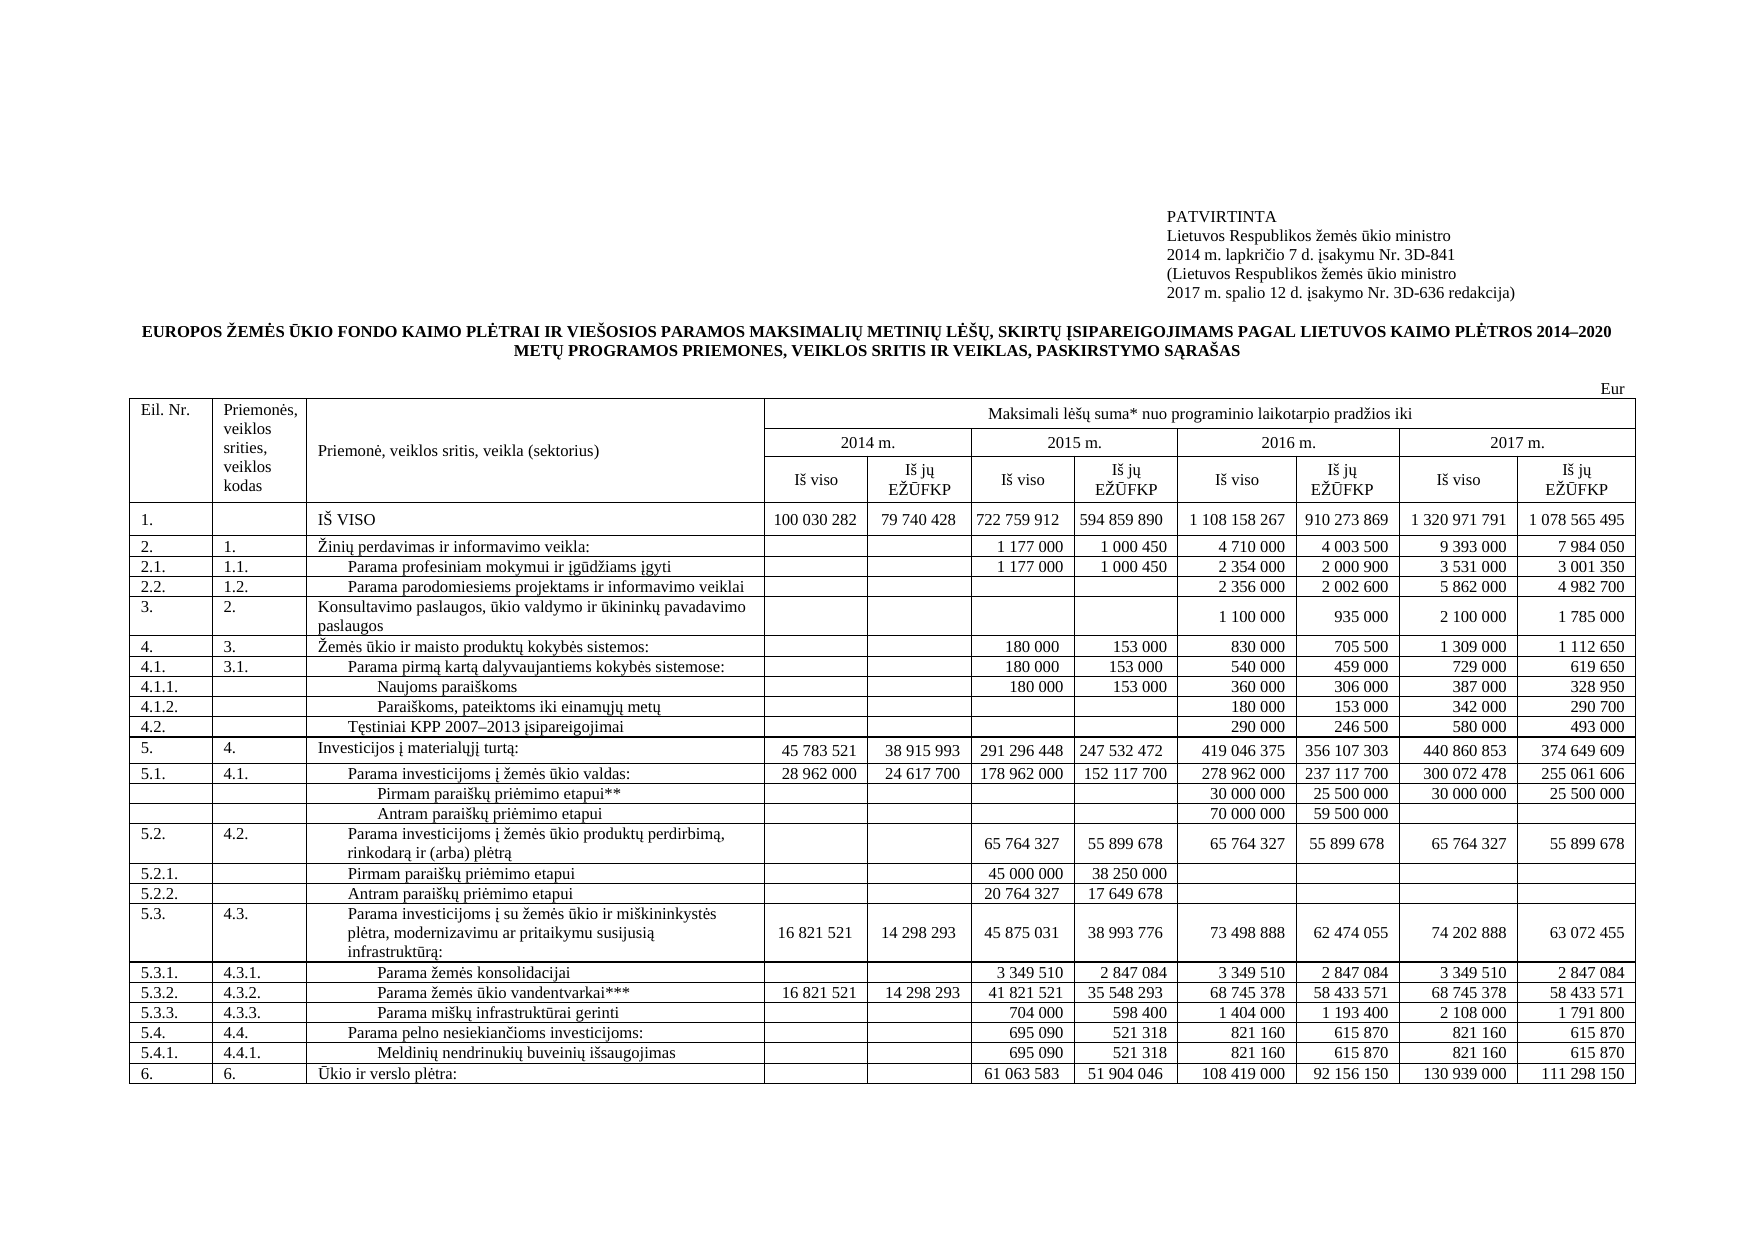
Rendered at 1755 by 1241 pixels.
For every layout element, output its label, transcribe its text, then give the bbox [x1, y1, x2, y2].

table_cell 68 745 378 [1178, 983, 1296, 1002]
table_cell 5.3.3. [130, 1003, 212, 1022]
table_cell 25 500 000 [1518, 784, 1635, 803]
table_cell [765, 824, 867, 862]
table_cell 540 000 [1178, 657, 1296, 676]
table_cell 2 108 000 [1400, 1003, 1517, 1022]
table_cell [868, 717, 971, 736]
table_cell 24 617 700 [868, 764, 971, 783]
table_cell 521 318 [1075, 1023, 1177, 1042]
table_cell [868, 677, 971, 696]
table_cell IŠ VISO [307, 503, 764, 535]
table_cell 5.4. [130, 1023, 212, 1042]
table_cell 5.3.1. [130, 963, 212, 982]
table_cell 695 090 [972, 1023, 1074, 1042]
table_cell [213, 784, 306, 803]
table_cell 55 899 678 [1075, 824, 1177, 862]
table_cell 278 962 000 [1178, 764, 1296, 783]
table_cell [1400, 804, 1517, 823]
table_cell 615 870 [1297, 1023, 1399, 1042]
table_cell 1 320 971 791 [1400, 503, 1517, 535]
table_cell 722 759 912 [972, 503, 1074, 535]
text Lietuvos Respublikos žemės ūkio ministro [1152, 226, 1636, 245]
table_cell 2 002 600 [1297, 577, 1399, 596]
table_cell 4.2. [213, 824, 306, 862]
table_cell 3. [130, 597, 212, 635]
table_cell 4.2. [130, 717, 212, 736]
table_cell Meldinių nendrinukių buveinių išsaugojimas [307, 1043, 764, 1062]
table_cell 5.3.2. [130, 983, 212, 1002]
table_cell 14 298 293 [868, 983, 971, 1002]
table_cell [765, 1023, 867, 1042]
table_cell 821 160 [1400, 1023, 1517, 1042]
table_cell 619 650 [1518, 657, 1635, 676]
table_cell Parama žemės ūkio vandentvarkai*** [307, 983, 764, 1002]
table_cell 2017 m. [1400, 429, 1635, 456]
table_cell Iš viso [1400, 457, 1517, 502]
table_cell 79 740 428 [868, 503, 971, 535]
table_cell 25 500 000 [1297, 784, 1399, 803]
table_cell 4.1.1. [130, 677, 212, 696]
table_cell Eil. Nr. [130, 399, 212, 502]
table_cell Iš jų EŽŪFKP [1518, 457, 1635, 502]
table_cell 153 000 [1075, 677, 1177, 696]
table_cell Žinių perdavimas ir informavimo veikla: [307, 536, 764, 556]
table_cell 459 000 [1297, 657, 1399, 676]
table_cell Parama investicijoms į žemės ūkio produktų perdirbimą, rinkodarą ir (arba) plėtrą [307, 824, 764, 862]
table_cell Iš jų EŽŪFKP [1075, 457, 1177, 502]
table_cell 306 000 [1297, 677, 1399, 696]
table_cell 38 250 000 [1075, 864, 1177, 883]
table_cell [868, 824, 971, 862]
table_cell [868, 784, 971, 803]
table_cell 58 433 571 [1297, 983, 1399, 1002]
table_cell [213, 884, 306, 903]
table_cell 291 296 448 [972, 738, 1074, 762]
table_cell Parama pirmą kartą dalyvaujantiems kokybės sistemose: [307, 657, 764, 676]
table_cell 63 072 455 [1518, 904, 1635, 961]
table_cell 3 349 510 [972, 963, 1074, 982]
table_cell 246 500 [1297, 717, 1399, 736]
table_cell 821 160 [1178, 1043, 1296, 1062]
table_cell 2 847 084 [1518, 963, 1635, 982]
table_cell 5.3. [130, 904, 212, 961]
table_cell [765, 884, 867, 903]
table_cell 4.3. [213, 904, 306, 961]
table_cell [868, 597, 971, 635]
table_cell 4.4.1. [213, 1043, 306, 1062]
table_cell 5. [130, 738, 212, 762]
table_cell 65 764 327 [1178, 824, 1296, 862]
table_cell 4.4. [213, 1023, 306, 1042]
table_cell 419 046 375 [1178, 738, 1296, 762]
table_cell Iš viso [1178, 457, 1296, 502]
table_cell Iš viso [972, 457, 1074, 502]
table_cell [868, 636, 971, 656]
table_cell 3 349 510 [1400, 963, 1517, 982]
text PATVIRTINTA [1152, 207, 1636, 226]
table_cell 935 000 [1297, 597, 1399, 635]
table_cell 6. [213, 1064, 306, 1083]
table_cell [972, 717, 1074, 736]
table_cell [765, 677, 867, 696]
table_cell 108 419 000 [1178, 1064, 1296, 1083]
table_cell [130, 804, 212, 823]
table_cell [213, 697, 306, 716]
table_cell 55 899 678 [1518, 824, 1635, 862]
table_cell [213, 503, 306, 535]
table_cell 45 783 521 [765, 738, 867, 762]
table_cell [868, 1064, 971, 1083]
table_cell Ūkio ir verslo plėtra: [307, 1064, 764, 1083]
table_cell Maksimali lėšų suma* nuo programinio laikotarpio pradžios iki [765, 399, 1635, 428]
table_cell 5.2. [130, 824, 212, 862]
table_cell 374 649 609 [1518, 738, 1635, 762]
table_cell 4.1. [130, 657, 212, 676]
table_cell [765, 557, 867, 576]
table_cell 2 847 084 [1075, 963, 1177, 982]
text EUROPOS ŽEMĖS ŪKIO FONDO KAIMO PLĖTRAI IR VIEŠOSIOS PARAMOS MAKSIMALIŲ METINIŲ LĖŠŲ, SKIRTŲ ĮSIPAREIGOJIMAMS PAGAL LIETUVOS KAIMO PLĖTROS 2014–2020 METŲ PROGRAMOS PRIEMONES, VEIKLOS SRITIS IR VEIKLAS, PASKIRSTYMO SĄRAŠAS [118, 322, 1636, 360]
table_cell 5.2.2. [130, 884, 212, 903]
table_cell [1297, 864, 1399, 883]
table_cell Parama investicijoms į su žemės ūkio ir miškininkystės plėtra, modernizavimu ar pritaikymu susijusią infrastruktūrą: [307, 904, 764, 961]
table_cell Tęstiniai KPP 2007–2013 įsipareigojimai [307, 717, 764, 736]
table_cell 73 498 888 [1178, 904, 1296, 961]
text 2017 m. spalio 12 d. įsakymo Nr. 3D-636 redakcija) [1152, 283, 1636, 302]
table_cell 4.1. [213, 764, 306, 783]
table_cell 521 318 [1075, 1043, 1177, 1062]
table_cell Naujoms paraiškoms [307, 677, 764, 696]
table_header [129, 379, 212, 398]
table_cell Pirmam paraiškų priėmimo etapui [307, 864, 764, 883]
table_cell 38 915 993 [868, 738, 971, 762]
table_cell 16 821 521 [765, 904, 867, 961]
table_cell Iš jų EŽŪFKP [1297, 457, 1399, 502]
table_cell 387 000 [1400, 677, 1517, 696]
table_cell 615 870 [1297, 1043, 1399, 1062]
table_cell Investicijos į materialųjį turtą: [307, 738, 764, 762]
table_cell [868, 536, 971, 556]
table_cell [868, 884, 971, 903]
table_cell Iš viso [765, 457, 867, 502]
table_cell 152 117 700 [1075, 764, 1177, 783]
table_cell [868, 804, 971, 823]
table_cell 4. [213, 738, 306, 762]
table_cell 5.4.1. [130, 1043, 212, 1062]
table_cell [1075, 697, 1177, 716]
table_cell 237 117 700 [1297, 764, 1399, 783]
table_cell 111 298 150 [1518, 1064, 1635, 1083]
table_cell 61 063 583 [972, 1064, 1074, 1083]
table_cell [972, 784, 1074, 803]
table_cell 2 356 000 [1178, 577, 1296, 596]
table_cell 38 993 776 [1075, 904, 1177, 961]
table_cell 62 474 055 [1297, 904, 1399, 961]
table_cell 4 982 700 [1518, 577, 1635, 596]
table_cell 1 000 450 [1075, 536, 1177, 556]
table_cell 615 870 [1518, 1043, 1635, 1062]
table_cell 2.1. [130, 557, 212, 576]
table_cell 3 349 510 [1178, 963, 1296, 982]
table_cell Pirmam paraiškų priėmimo etapui** [307, 784, 764, 803]
table_cell [765, 577, 867, 596]
table_header [1399, 379, 1517, 398]
table_cell 180 000 [972, 677, 1074, 696]
table_header Eur [1518, 379, 1636, 398]
table_cell 598 400 [1075, 1003, 1177, 1022]
table_cell Antram paraiškų priėmimo etapui [307, 804, 764, 823]
table_cell 1.2. [213, 577, 306, 596]
table_cell [868, 657, 971, 676]
table_cell Parama parodomiesiems projektams ir informavimo veiklai [307, 577, 764, 596]
table_header [1178, 379, 1296, 398]
table_cell 3.1. [213, 657, 306, 676]
table_cell 20 764 327 [972, 884, 1074, 903]
table_cell 1 309 000 [1400, 636, 1517, 656]
table_cell 580 000 [1400, 717, 1517, 736]
table_cell Parama miškų infrastruktūrai gerinti [307, 1003, 764, 1022]
table_cell 153 000 [1075, 636, 1177, 656]
table_cell [765, 536, 867, 556]
table_header [212, 379, 306, 398]
table_cell 1 100 000 [1178, 597, 1296, 635]
table_cell 74 202 888 [1400, 904, 1517, 961]
table_cell [1178, 884, 1296, 903]
table_cell 58 433 571 [1518, 983, 1635, 1002]
table_cell Priemonė, veiklos sritis, veikla (sektorius) [307, 399, 764, 502]
table_cell Iš jų EŽŪFKP [868, 457, 971, 502]
table_cell [1075, 717, 1177, 736]
table_cell [868, 577, 971, 596]
table_cell 59 500 000 [1297, 804, 1399, 823]
table_cell Priemonės, veiklos srities, veiklos kodas [213, 399, 306, 502]
table_cell 30 000 000 [1178, 784, 1296, 803]
table_cell 2014 m. [765, 429, 971, 456]
table_cell 92 156 150 [1297, 1064, 1399, 1083]
table_cell 2 354 000 [1178, 557, 1296, 576]
table_cell 4.1.2. [130, 697, 212, 716]
table_cell 1. [130, 503, 212, 535]
table_cell 41 821 521 [972, 983, 1074, 1002]
table_cell [1075, 784, 1177, 803]
table_cell [1518, 864, 1635, 883]
table_cell 1 177 000 [972, 557, 1074, 576]
table_cell [868, 963, 971, 982]
table_cell 180 000 [1178, 697, 1296, 716]
table_cell 821 160 [1400, 1043, 1517, 1062]
table_cell 1 785 000 [1518, 597, 1635, 635]
table_cell 615 870 [1518, 1023, 1635, 1042]
table_cell 360 000 [1178, 677, 1296, 696]
table_cell 45 000 000 [972, 864, 1074, 883]
table_cell 1 177 000 [972, 536, 1074, 556]
table_cell 300 072 478 [1400, 764, 1517, 783]
table_cell 1 193 400 [1297, 1003, 1399, 1022]
table_cell [765, 963, 867, 982]
table_cell 255 061 606 [1518, 764, 1635, 783]
table_cell [765, 1003, 867, 1022]
table_cell 180 000 [972, 636, 1074, 656]
table_cell 290 000 [1178, 717, 1296, 736]
table_cell [765, 784, 867, 803]
table_cell 4.3.2. [213, 983, 306, 1002]
table_cell 3. [213, 636, 306, 656]
table_cell 356 107 303 [1297, 738, 1399, 762]
table_cell 3 001 350 [1518, 557, 1635, 576]
table_cell 729 000 [1400, 657, 1517, 676]
table_cell 6. [130, 1064, 212, 1083]
table_cell [765, 636, 867, 656]
table_cell Parama pelno nesiekiančioms investicijoms: [307, 1023, 764, 1042]
table_cell 695 090 [972, 1043, 1074, 1062]
table_cell Parama žemės konsolidacijai [307, 963, 764, 982]
table_header [1296, 379, 1399, 398]
table_cell 4 003 500 [1297, 536, 1399, 556]
table_cell 70 000 000 [1178, 804, 1296, 823]
table_cell 2.2. [130, 577, 212, 596]
table_cell 1. [213, 536, 306, 556]
table_cell 342 000 [1400, 697, 1517, 716]
table_cell 68 745 378 [1400, 983, 1517, 1002]
table_cell 3 531 000 [1400, 557, 1517, 576]
table_cell [972, 697, 1074, 716]
table_cell 2 100 000 [1400, 597, 1517, 635]
table_cell 1 791 800 [1518, 1003, 1635, 1022]
table_cell 5.2.1. [130, 864, 212, 883]
table_cell 30 000 000 [1400, 784, 1517, 803]
table_cell 1 404 000 [1178, 1003, 1296, 1022]
table_cell 51 904 046 [1075, 1064, 1177, 1083]
table_cell 247 532 472 [1075, 738, 1177, 762]
table_cell 4. [130, 636, 212, 656]
table_cell 328 950 [1518, 677, 1635, 696]
table_cell [130, 784, 212, 803]
table_cell 130 939 000 [1400, 1064, 1517, 1083]
table_cell 704 000 [972, 1003, 1074, 1022]
table_cell Paraiškoms, pateiktoms iki einamųjų metų [307, 697, 764, 716]
table_cell 65 764 327 [972, 824, 1074, 862]
table_cell [765, 804, 867, 823]
table_cell 14 298 293 [868, 904, 971, 961]
table_cell 5 862 000 [1400, 577, 1517, 596]
table_cell 830 000 [1178, 636, 1296, 656]
text (Lietuvos Respublikos žemės ūkio ministro [1152, 264, 1636, 283]
table_cell [765, 597, 867, 635]
table_cell [213, 864, 306, 883]
table_cell 1 108 158 267 [1178, 503, 1296, 535]
table_cell [868, 1023, 971, 1042]
table_cell [213, 677, 306, 696]
table_cell [213, 717, 306, 736]
table_cell 910 273 869 [1297, 503, 1399, 535]
table_cell 2 847 084 [1297, 963, 1399, 982]
table_cell [765, 697, 867, 716]
table_cell 4 710 000 [1178, 536, 1296, 556]
table_cell [1075, 597, 1177, 635]
table_cell 2016 m. [1178, 429, 1399, 456]
table_cell 5.1. [130, 764, 212, 783]
table_cell Konsultavimo paslaugos, ūkio valdymo ir ūkininkų pavadavimo paslaugos [307, 597, 764, 635]
table_cell 55 899 678 [1297, 824, 1399, 862]
table_cell Parama investicijoms į žemės ūkio valdas: [307, 764, 764, 783]
table_cell 2 000 900 [1297, 557, 1399, 576]
table_cell 4.3.3. [213, 1003, 306, 1022]
table_cell [972, 804, 1074, 823]
table_cell 17 649 678 [1075, 884, 1177, 903]
table_cell [868, 1043, 971, 1062]
table_cell [972, 597, 1074, 635]
table_cell 180 000 [972, 657, 1074, 676]
table_cell [1518, 804, 1635, 823]
table_cell [1075, 577, 1177, 596]
table_cell 2015 m. [972, 429, 1177, 456]
table_cell 1 000 450 [1075, 557, 1177, 576]
table_cell 65 764 327 [1400, 824, 1517, 862]
table_cell [1400, 884, 1517, 903]
table_cell 35 548 293 [1075, 983, 1177, 1002]
table_cell 153 000 [1075, 657, 1177, 676]
table_cell [765, 717, 867, 736]
table_cell 45 875 031 [972, 904, 1074, 961]
table_cell [1400, 864, 1517, 883]
table_cell [868, 864, 971, 883]
table_cell 7 984 050 [1518, 536, 1635, 556]
table_cell [1178, 864, 1296, 883]
table_cell [765, 1043, 867, 1062]
table_cell 9 393 000 [1400, 536, 1517, 556]
table_cell 493 000 [1518, 717, 1635, 736]
text 2014 m. lapkričio 7 d. įsakymu Nr. 3D-841 [1152, 245, 1636, 264]
table_cell Antram paraiškų priėmimo etapui [307, 884, 764, 903]
table_cell 440 860 853 [1400, 738, 1517, 762]
table_cell Žemės ūkio ir maisto produktų kokybės sistemos: [307, 636, 764, 656]
table_cell [765, 864, 867, 883]
table_cell 1.1. [213, 557, 306, 576]
table_cell [1075, 804, 1177, 823]
table_cell [868, 697, 971, 716]
table_cell [1297, 884, 1399, 903]
table_cell [868, 1003, 971, 1022]
table_cell 178 962 000 [972, 764, 1074, 783]
table_cell 153 000 [1297, 697, 1399, 716]
table_cell Parama profesiniam mokymui ir įgūdžiams įgyti [307, 557, 764, 576]
table_cell 100 030 282 [765, 503, 867, 535]
table_cell 290 700 [1518, 697, 1635, 716]
table_cell 594 859 890 [1075, 503, 1177, 535]
table_cell 28 962 000 [765, 764, 867, 783]
table_cell 2. [213, 597, 306, 635]
table_cell [972, 577, 1074, 596]
table_cell 16 821 521 [765, 983, 867, 1002]
table_cell 1 112 650 [1518, 636, 1635, 656]
table_cell 705 500 [1297, 636, 1399, 656]
table_cell 1 078 565 495 [1518, 503, 1635, 535]
table_cell 2. [130, 536, 212, 556]
table_cell [868, 557, 971, 576]
table_cell 821 160 [1178, 1023, 1296, 1042]
table_cell [765, 1064, 867, 1083]
table_cell [765, 657, 867, 676]
table_cell [213, 804, 306, 823]
table_cell [1518, 884, 1635, 903]
table_cell 4.3.1. [213, 963, 306, 982]
table_header [306, 379, 764, 398]
table_header [765, 379, 1178, 398]
